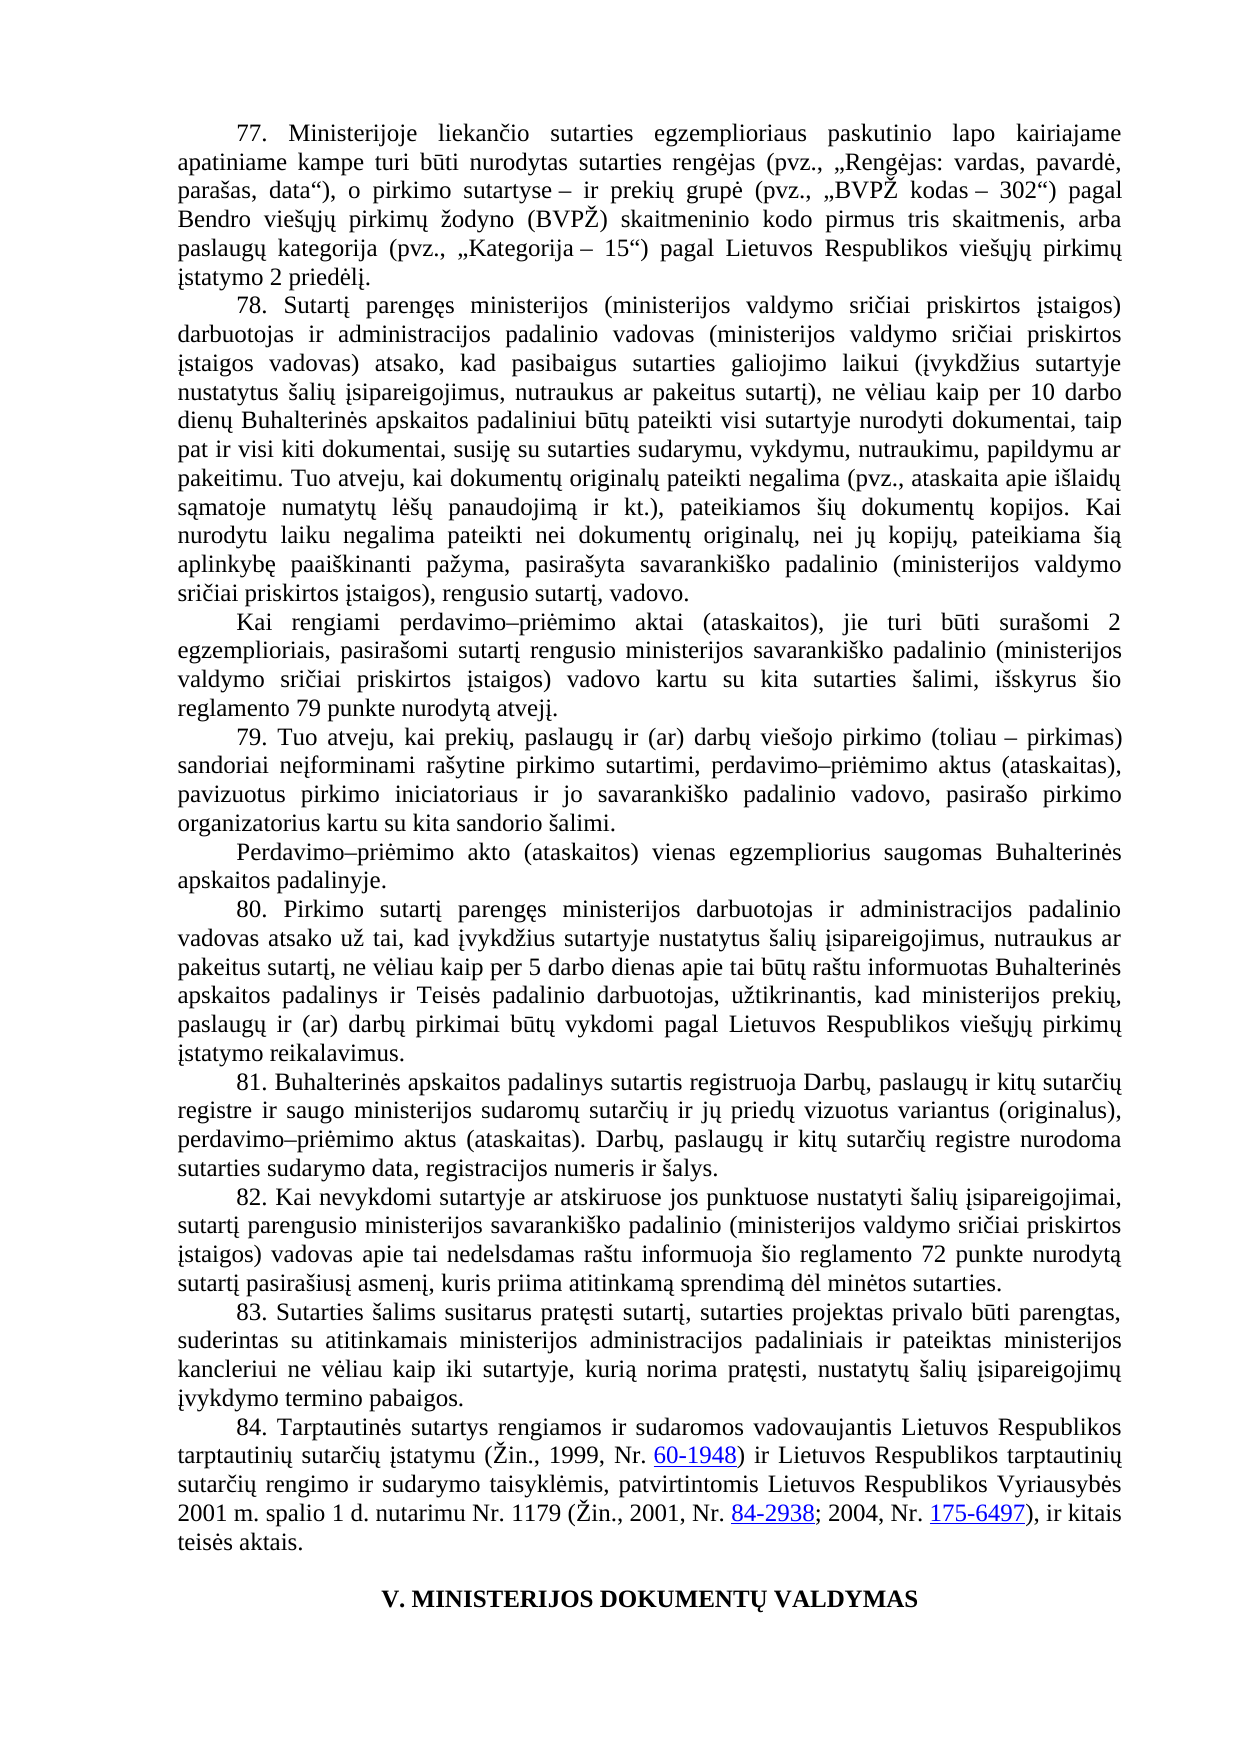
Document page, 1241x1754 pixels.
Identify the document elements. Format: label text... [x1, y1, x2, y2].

text 81. Buhalterinės apskaitos padalinys sutartis registruoja Darbų, paslaugų ir kitų sutarčių registre ir saugo ministerijos sudaromų sutarčių ir jų priedų vizuotus variantus (originalus), perdavimo–priėmimo aktus (ataskaitas). Darbų, paslaugų ir kitų sutarčių registre nurodoma sutarties sudarymo data, registracijos numeris ir šalys. [177, 1067, 1122, 1182]
text 80. Pirkimo sutartį parengęs ministerijos darbuotojas ir administracijos padalinio vadovas atsako už tai, kad įvykdžius sutartyje nustatytus šalių įsipareigojimus, nutraukus ar pakeitus sutartį, ne vėliau kaip per 5 darbo dienas apie tai būtų raštu informuotas Buhalterinės apskaitos padalinys ir Teisės padalinio darbuotojas, užtikrinantis, kad ministerijos prekių, paslaugų ir (ar) darbų pirkimai būtų vykdomi pagal Lietuvos Respublikos viešųjų pirkimų įstatymo reikalavimus. [177, 894, 1122, 1067]
text 78. Sutartį parengęs ministerijos (ministerijos valdymo sričiai priskirtos įstaigos) darbuotojas ir administracijos padalinio vadovas (ministerijos valdymo sričiai priskirtos įstaigos vadovas) atsako, kad pasibaigus sutarties galiojimo laikui (įvykdžius sutartyje nustatytus šalių įsipareigojimus, nutraukus ar pakeitus sutartį), ne vėliau kaip per 10 darbo dienų Buhalterinės apskaitos padaliniui būtų pateikti visi sutartyje nurodyti dokumentai, taip pat ir visi kiti dokumentai, susiję su sutarties sudarymu, vykdymu, nutraukimu, papildymu ar pakeitimu. Tuo atveju, kai dokumentų originalų pateikti negalima (pvz., ataskaita apie išlaidų sąmatoje numatytų lėšų panaudojimą ir kt.), pateikiamos šių dokumentų kopijos. Kai nurodytu laiku negalima pateikti nei dokumentų originalų, nei jų kopijų, pateikiama šią aplinkybę paaiškinanti pažyma, pasirašyta savarankiško padalinio (ministerijos valdymo sričiai priskirtos įstaigos), rengusio sutartį, vadovo. [177, 291, 1122, 607]
text 83. Sutarties šalims susitarus pratęsti sutartį, sutarties projektas privalo būti parengtas, suderintas su atitinkamais ministerijos administracijos padaliniais ir pateiktas ministerijos kancleriui ne vėliau kaip iki sutartyje, kurią norima pratęsti, nustatytų šalių įsipareigojimų įvykdymo termino pabaigos. [177, 1297, 1122, 1412]
text 82. Kai nevykdomi sutartyje ar atskiruose jos punktuose nustatyti šalių įsipareigojimai, sutartį parengusio ministerijos savarankiško padalinio (ministerijos valdymo sričiai priskirtos įstaigos) vadovas apie tai nedelsdamas raštu informuoja šio reglamento 72 punkte nurodytą sutartį pasirašiusį asmenį, kuris priima atitinkamą sprendimą dėl minėtos sutarties. [177, 1182, 1122, 1297]
text Kai rengiami perdavimo–priėmimo aktai (ataskaitos), jie turi būti surašomi 2 egzemplioriais, pasirašomi sutartį rengusio ministerijos savarankiško padalinio (ministerijos valdymo sričiai priskirtos įstaigos) vadovo kartu su kita sutarties šalimi, išskyrus šio reglamento 79 punkte nurodytą atvejį. [177, 607, 1122, 722]
text V. MINISTERIJOS DOKUMENTŲ VALDYMAS [177, 1584, 1122, 1613]
text Perdavimo–priėmimo akto (ataskaitos) vienas egzempliorius saugomas Buhalterinės apskaitos padalinyje. [177, 837, 1122, 894]
text 77. Ministerijoje liekančio sutarties egzemplioriaus paskutinio lapo kairiajame apatiniame kampe turi būti nurodytas sutarties rengėjas (pvz., „Rengėjas: vardas, pavardė, parašas, data“), o pirkimo sutartyse – ir prekių grupė (pvz., „BVPŽ kodas – 302“) pagal Bendro viešųjų pirkimų žodyno (BVPŽ) skaitmeninio kodo pirmus tris skaitmenis, arba paslaugų kategorija (pvz., „Kategorija – 15“) pagal Lietuvos Respublikos viešųjų pirkimų įstatymo 2 priedėlį. [177, 118, 1122, 291]
text 79. Tuo atveju, kai prekių, paslaugų ir (ar) darbų viešojo pirkimo (toliau – pirkimas) sandoriai neįforminami rašytine pirkimo sutartimi, perdavimo–priėmimo aktus (ataskaitas), pavizuotus pirkimo iniciatoriaus ir jo savarankiško padalinio vadovo, pasirašo pirkimo organizatorius kartu su kita sandorio šalimi. [177, 722, 1122, 837]
text 84. Tarptautinės sutartys rengiamos ir sudaromos vadovaujantis Lietuvos Respublikos tarptautinių sutarčių įstatymu (Žin., 1999, Nr. 60-1948) ir Lietuvos Respublikos tarptautinių sutarčių rengimo ir sudarymo taisyklėmis, patvirtintomis Lietuvos Respublikos Vyriausybės 2001 m. spalio 1 d. nutarimu Nr. 1179 (Žin., 2001, Nr. 84-2938; 2004, Nr. 175-6497), ir kitais teisės aktais. [177, 1412, 1122, 1556]
